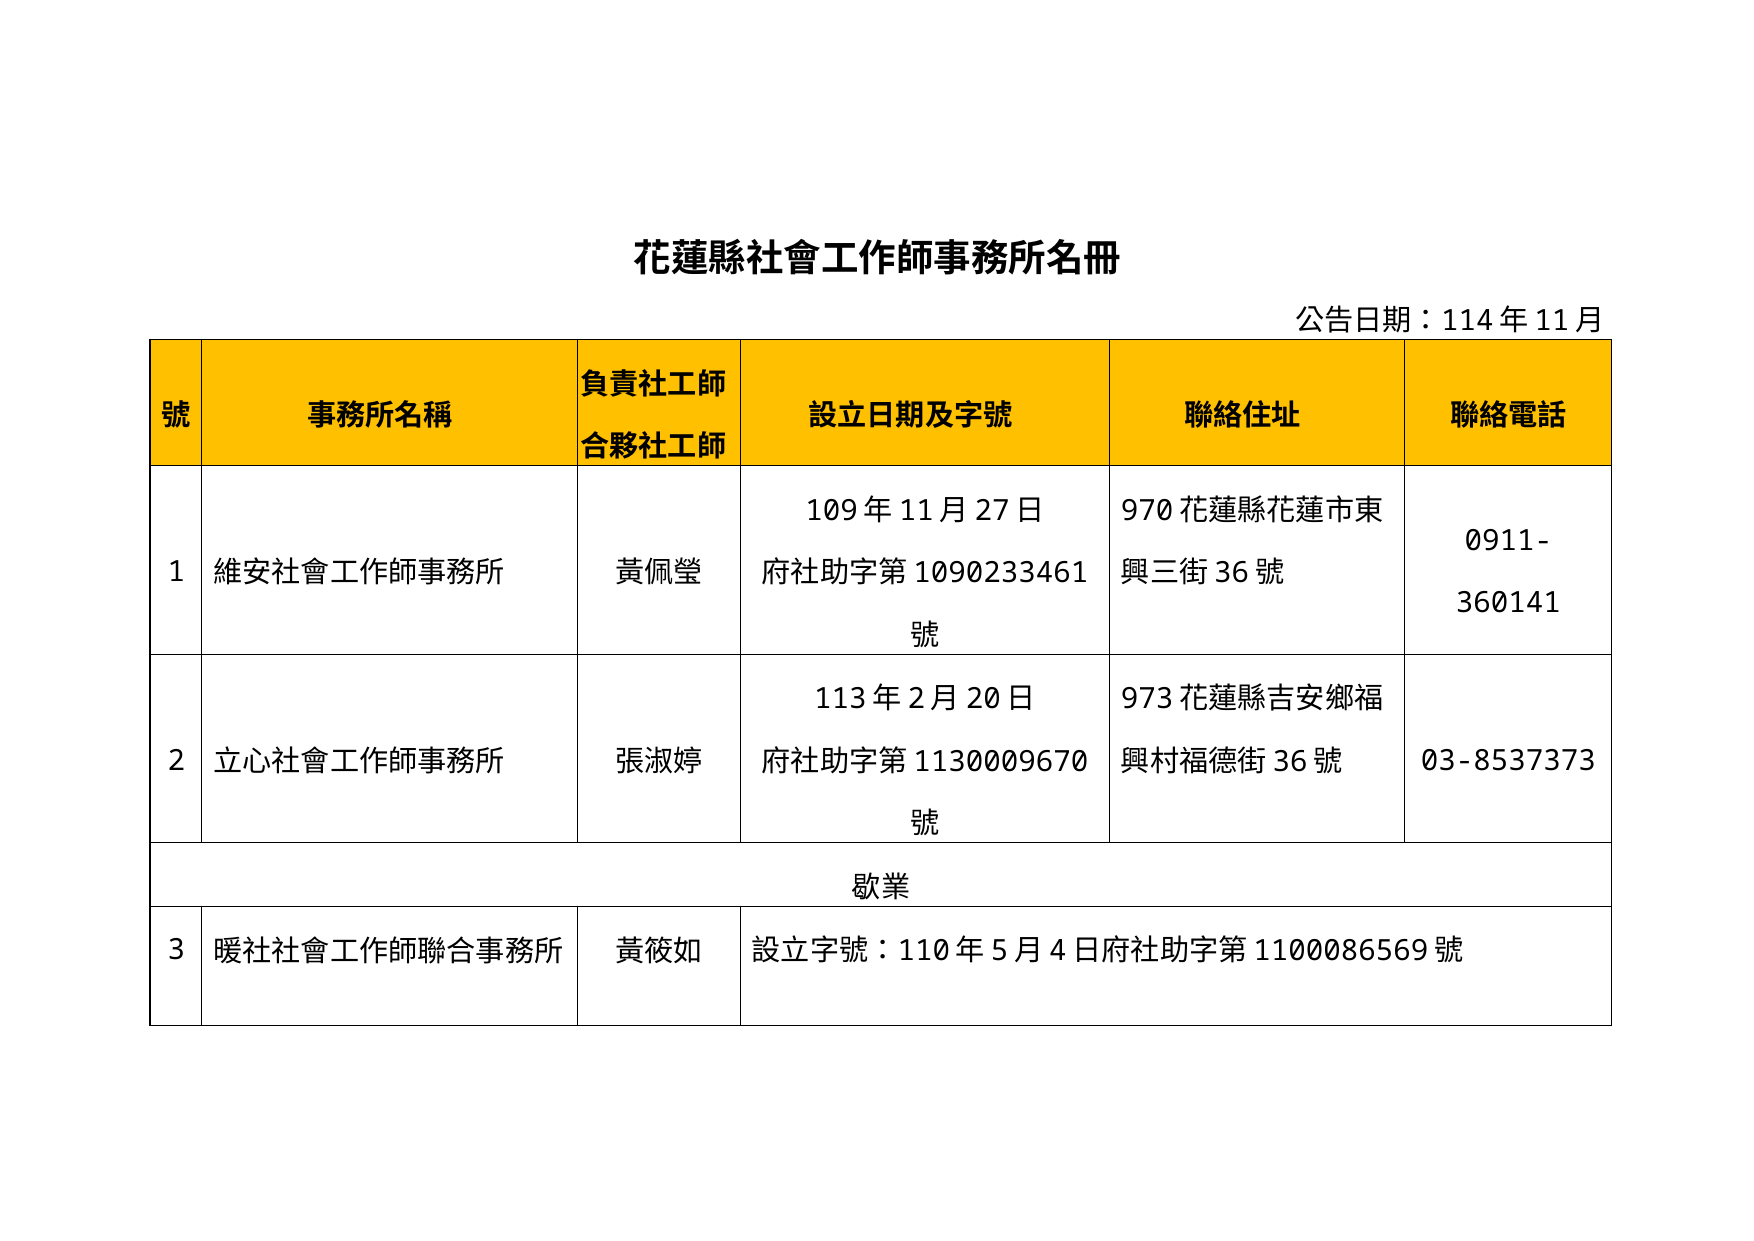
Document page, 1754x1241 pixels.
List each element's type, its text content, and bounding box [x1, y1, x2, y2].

table_cell 3 [151, 907, 201, 1025]
table_cell 970花蓮縣花蓮市東興三街36號 [1110, 466, 1404, 653]
table_header 聯絡電話 [1405, 340, 1611, 465]
table_cell 973花蓮縣吉安鄉福興村福德街36號 [1110, 655, 1404, 842]
text 公告日期：114年11月 [150, 276, 1604, 339]
table_cell 張淑婷 [578, 655, 740, 842]
table_cell 0911-360141 [1405, 466, 1611, 653]
table_cell 2 [151, 655, 201, 842]
table_header 設立日期及字號 [741, 340, 1109, 465]
table_cell 109年11月27日 府社助字第1090233461號 [741, 466, 1109, 653]
table_cell 1 [151, 466, 201, 653]
table_cell 113年2月20日 府社助字第1130009670號 [741, 655, 1109, 842]
table_cell 黃佩瑩 [578, 466, 740, 653]
table_cell 暖社社會工作師聯合事務所 [202, 907, 577, 1025]
table_header 聯絡住址 [1110, 340, 1404, 465]
table_cell 維安社會工作師事務所 [202, 466, 577, 653]
table_header 號 [151, 340, 201, 465]
table_header 事務所名稱 [202, 340, 577, 465]
table_cell 立心社會工作師事務所 [202, 655, 577, 842]
table_header 負責社工師 合夥社工師 [578, 340, 740, 465]
table_cell 設立字號：110年5月4日府社助字第1100086569號 [741, 907, 1611, 1025]
text 花蓮縣社會工作師事務所名冊 [150, 214, 1604, 276]
table_cell 黃筱如 [578, 907, 740, 1025]
table_cell 03-8537373 [1405, 655, 1611, 842]
table_cell 歇業 [151, 843, 1611, 906]
